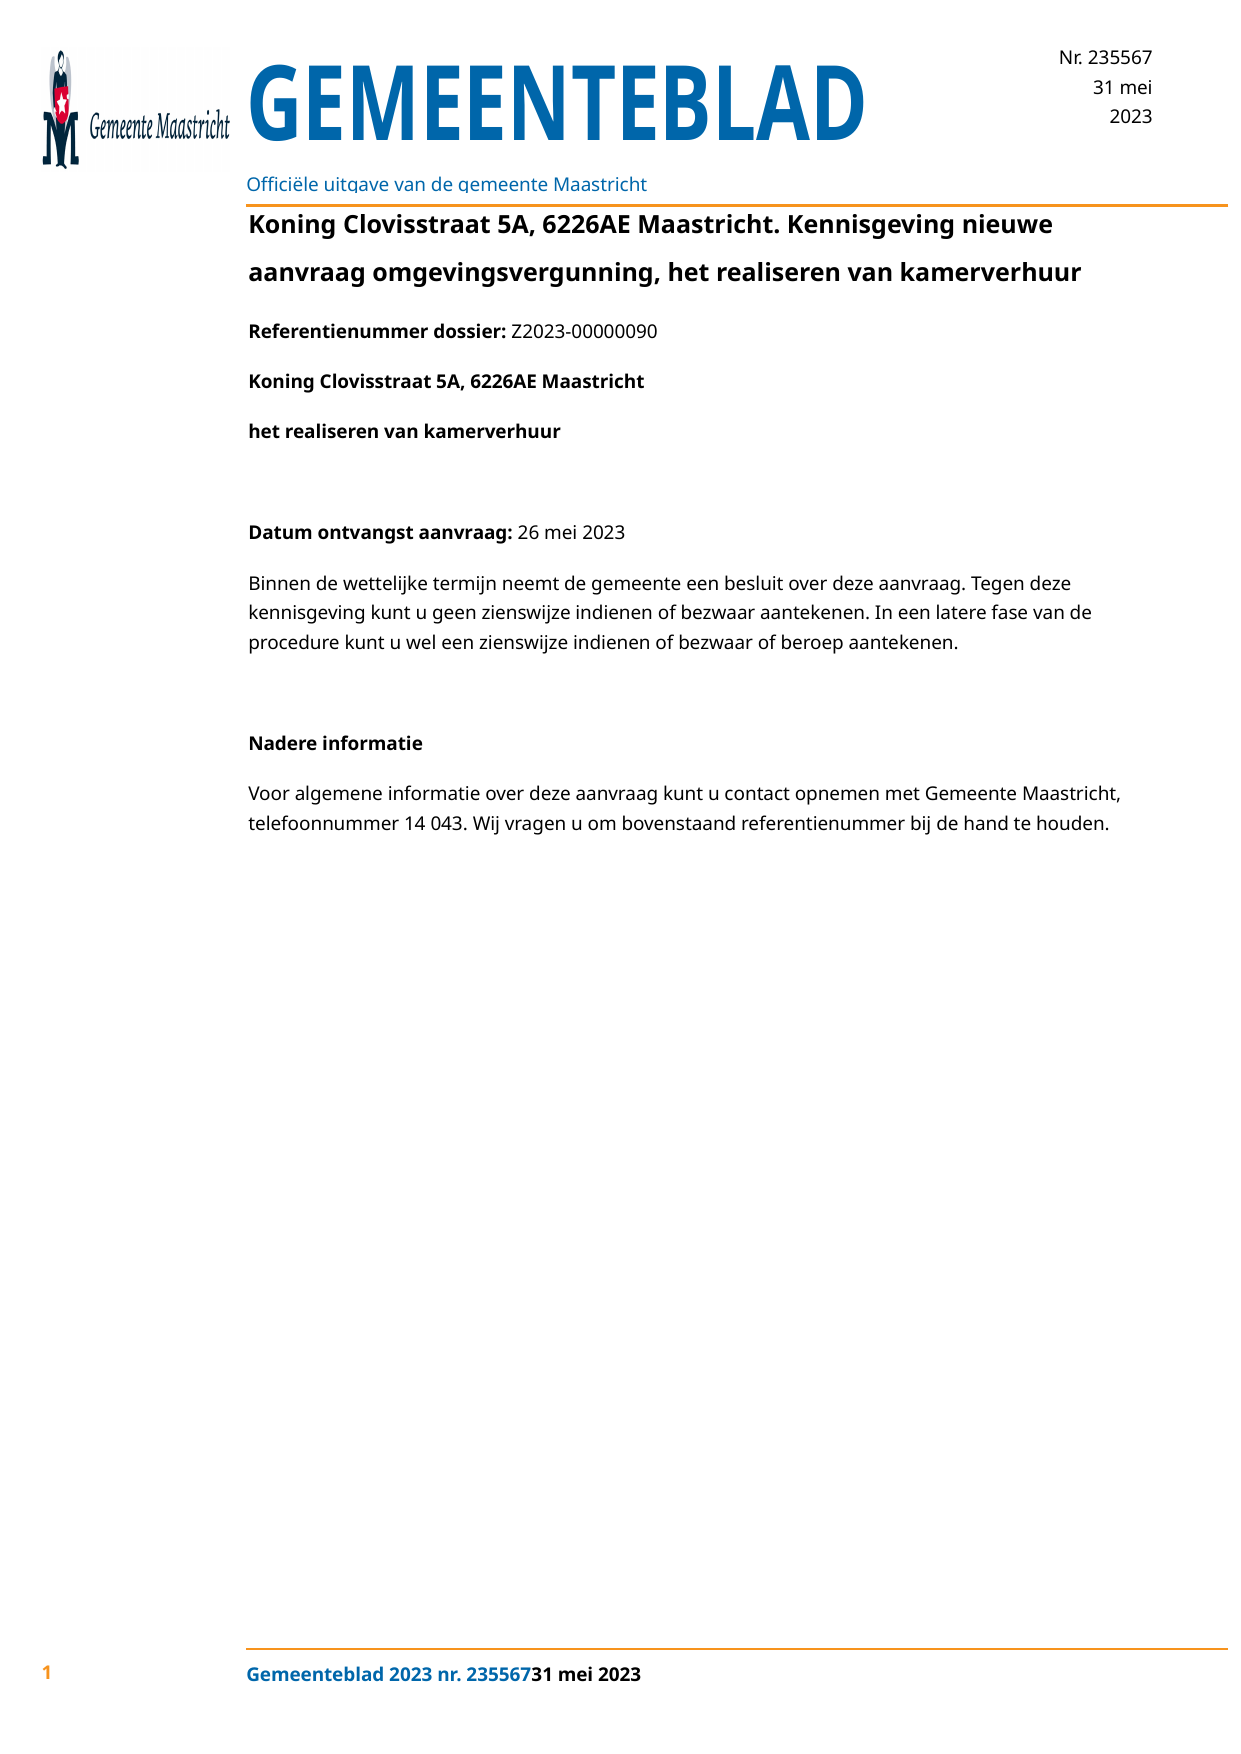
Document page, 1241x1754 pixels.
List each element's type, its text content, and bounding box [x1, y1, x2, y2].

text Referentienummer dossier: Z2023-00000090 [248, 318, 1152, 344]
text Nadere informatie [248, 730, 1152, 756]
picture [41, 47, 231, 172]
text Binnen de wettelijke termijn neemt de gemeente een besluit over deze aanvraag. Tegen deze kennisgeving kunt u geen zienswijze indienen of bezwaar aantekenen. In een latere fase van de procedure kunt u wel een zienswijze indienen of bezwaar of beroep aantekenen. [248, 570, 1152, 655]
text Koning Clovisstraat 5A, 6226AE Maastricht [248, 368, 1152, 394]
text het realiseren van kamerverhuur [248, 419, 1152, 444]
text Datum ontvangst aanvraag: 26 mei 2023 [248, 519, 1152, 545]
text Koning Clovisstraat 5A, 6226AE Maastricht. Kennisgeving nieuwe aanvraag omgevingsvergunning, het realiseren van kamerverhuur [248, 207, 1152, 288]
text Voor algemene informatie over deze aanvraag kunt u contact opnemen met Gemeente Maastricht, telefoonnummer 14 043. Wij vragen u om bovenstaand referentienummer bij de hand te houden. [248, 780, 1152, 836]
